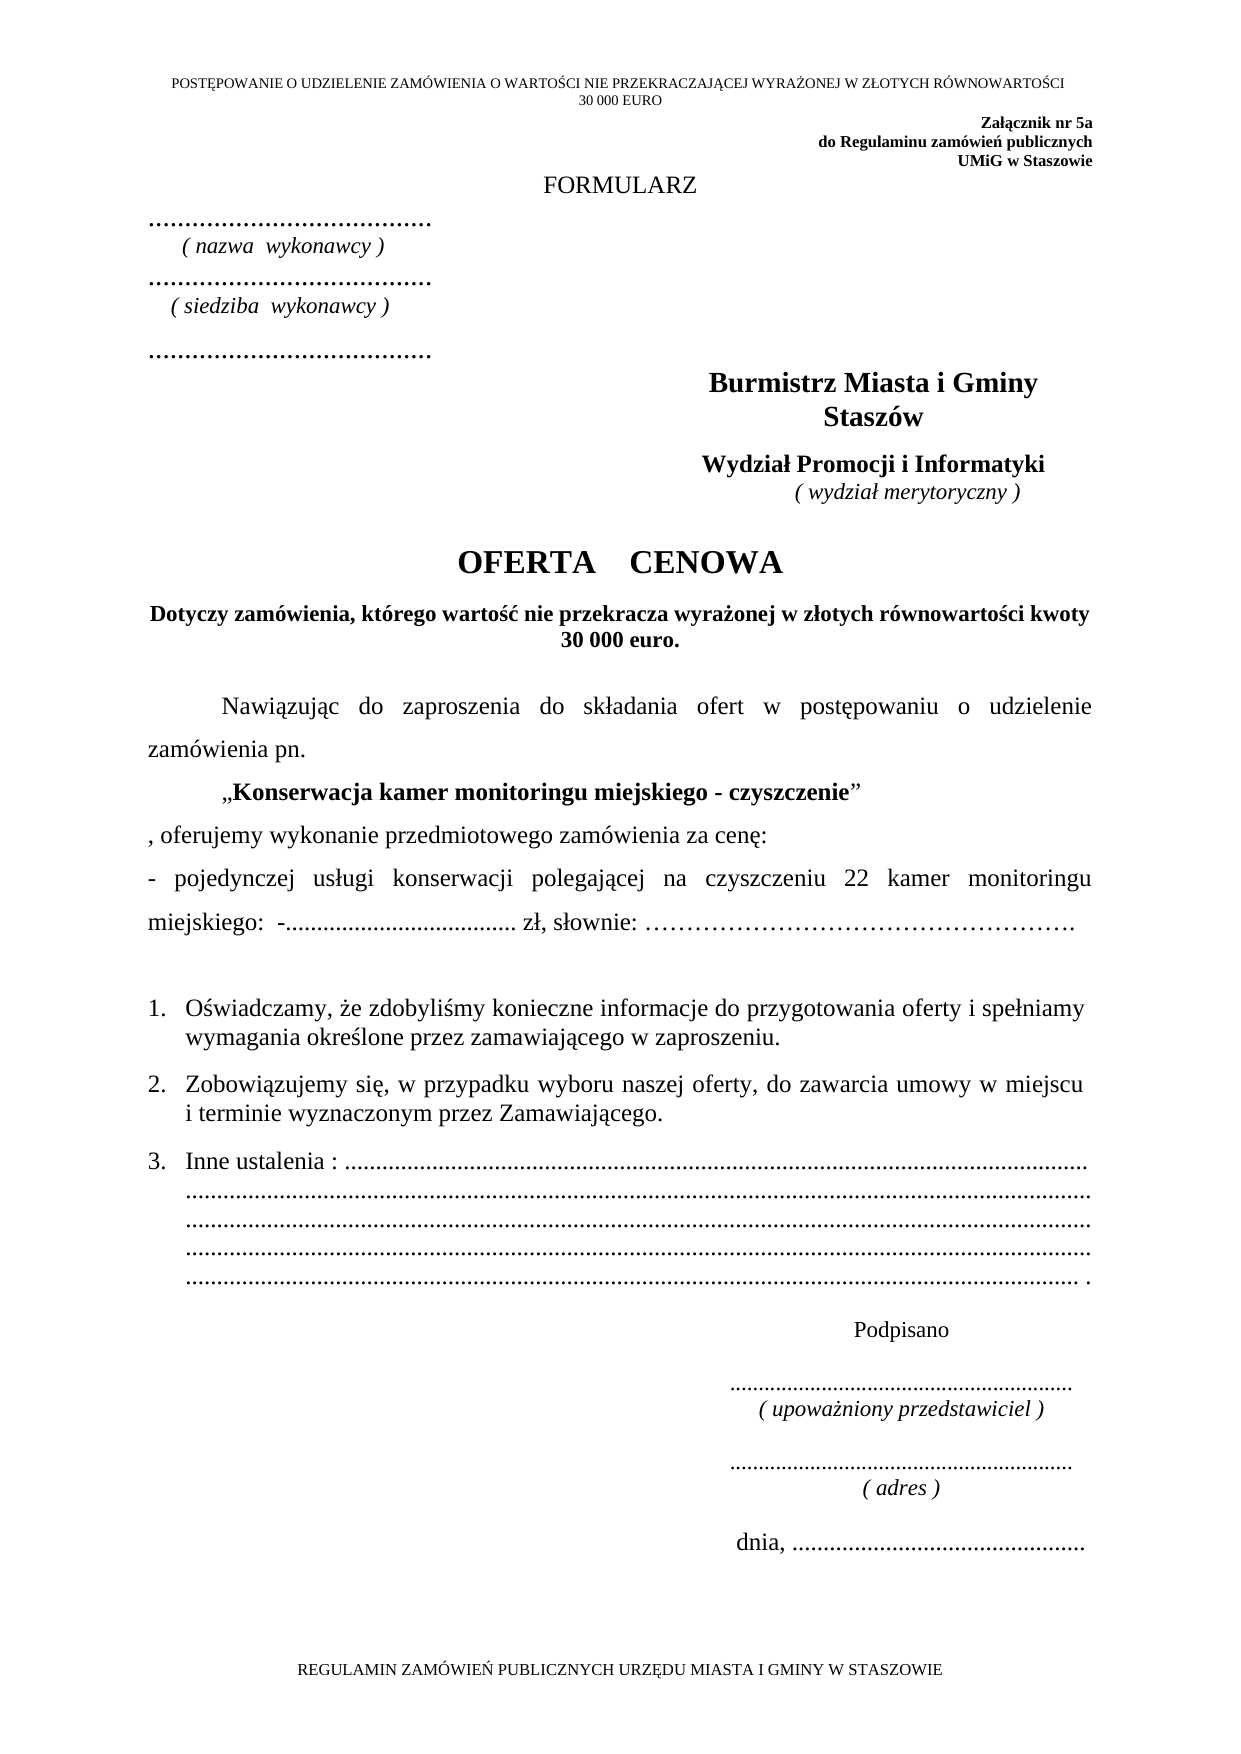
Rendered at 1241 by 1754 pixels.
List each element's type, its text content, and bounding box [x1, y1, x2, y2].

list Inne ustalenia : ....................................................................................................................... ................................................................................................................................................. ................................................................................................................................................. ................................................................................................................................................................................................................................................................................................ . [148, 1146, 1093, 1290]
text , oferujemy wykonanie przedmiotowego zamówienia za cenę: [148, 820, 1093, 849]
text Wydział Promocji i Informatyki [148, 449, 1093, 478]
text ( nazwa wykonawcy ) [148, 232, 1093, 258]
text Załącznik nr 5a [148, 112, 1093, 132]
text „Konserwacja kamer monitoringu miejskiego - czyszczenie” [148, 777, 1093, 806]
subtitle Burmistrz Miasta i Gminy [148, 365, 1093, 399]
text ( siedziba wykonawcy ) [148, 292, 1093, 318]
subtitle Dotyczy zamówienia, którego wartość nie przekracza wyrażonej w złotych równowartości kwoty 30 000 euro. [148, 600, 1093, 653]
text ....................................... [148, 258, 1093, 292]
text dnia, ............................................... [729, 1527, 1093, 1556]
text Podpisano [710, 1316, 1093, 1343]
text ( wydział merytoryczny ) [148, 478, 1093, 504]
text FORMULARZ [148, 170, 1093, 199]
text do Regulaminu zamówień publicznych [148, 132, 1093, 151]
text ( adres ) [710, 1474, 1093, 1501]
list Zobowiązujemy się, w przypadku wyboru naszej oferty, do zawarcia umowy w miejscu i terminie wyznaczonym przez Zamawiającego. [148, 1069, 1093, 1127]
subtitle ....................................... [148, 332, 1093, 365]
list Oświadczamy, że zdobyliśmy konieczne informacje do przygotowania oferty i spełniamy wymagania określone przez zamawiającego w zaproszeniu. [148, 993, 1093, 1050]
text - pojedynczej usługi konserwacji polegającej na czyszczeniu 22 kamer monitoringu miejskiego: -..................................... zł, słownie: ……………………………………………. [148, 863, 1093, 935]
text ............................................................ [710, 1369, 1093, 1395]
subtitle UMiG w Staszowie [148, 151, 1093, 170]
subtitle Staszów [148, 399, 1093, 432]
text ....................................... [148, 199, 1093, 232]
text ( upoważniony przedstawiciel ) [710, 1395, 1093, 1422]
subtitle OFERTA CENOWA [148, 542, 1093, 581]
text Nawiązując do zaproszenia do składania ofert w postępowaniu o udzielenie zamówienia pn. [148, 691, 1093, 763]
text ............................................................ [710, 1448, 1093, 1474]
